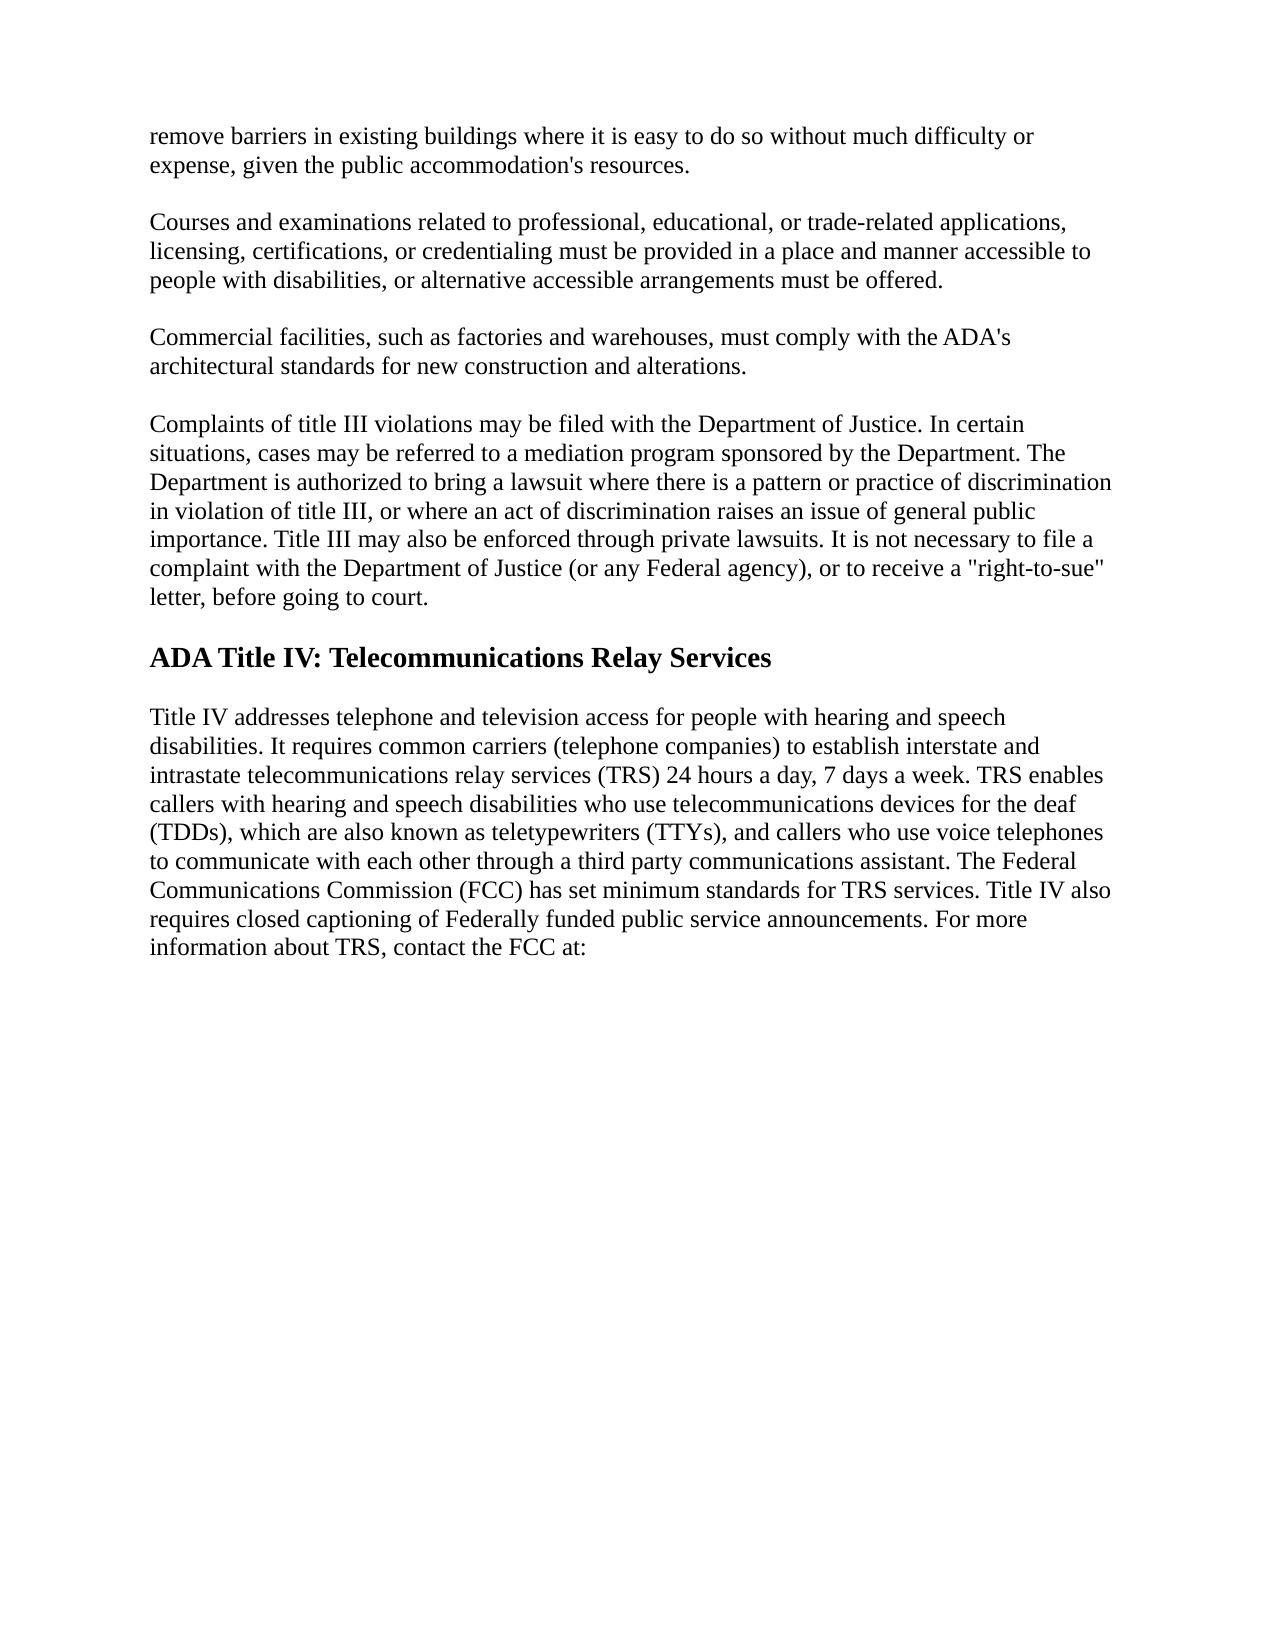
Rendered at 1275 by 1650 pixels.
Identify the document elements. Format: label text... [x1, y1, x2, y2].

table_header remove barriers in existing buildings where it is easy to do so without much difficulty or expense, given the public accommodation's resources. Courses and examinations related to professional, educational, or trade-related applications, licensing, certifications, or credentialing must be provided in a place and manner accessible to people with disabilities, or alternative accessible arrangements must be offered. Commercial facilities, such as factories and warehouses, must comply with the ADA's architectural standards for new construction and alterations. Complaints of title III violations may be filed with the Department of Justice. In certain situations, cases may be referred to a mediation program sponsored by the Department. The Department is authorized to bring a lawsuit where there is a pattern or practice of discrimination in violation of title III, or where an act of discrimination raises an issue of general public importance. Title III may also be enforced through private lawsuits. It is not necessary to file a complaint with the Department of Justice (or any Federal agency), or to receive a "right-to-sue" letter, before going to court. ADA Title IV: Telecommunications Relay Services Title IV addresses telephone and television access for people with hearing and speech disabilities. It requires common carriers (telephone companies) to establish interstate and intrastate telecommunications relay services (TRS) 24 hours a day, 7 days a week. TRS enables callers with hearing and speech disabilities who use telecommunications devices for the deaf (TDDs), which are also known as teletypewriters (TTYs), and callers who use voice telephones to communicate with each other through a third party communications assistant. The Federal Communications Commission (FCC) has set minimum standards for TRS services. Title IV also requires closed captioning of Federally funded public service announcements. For more information about TRS, contact the FCC at: [28, 118, 1247, 1052]
